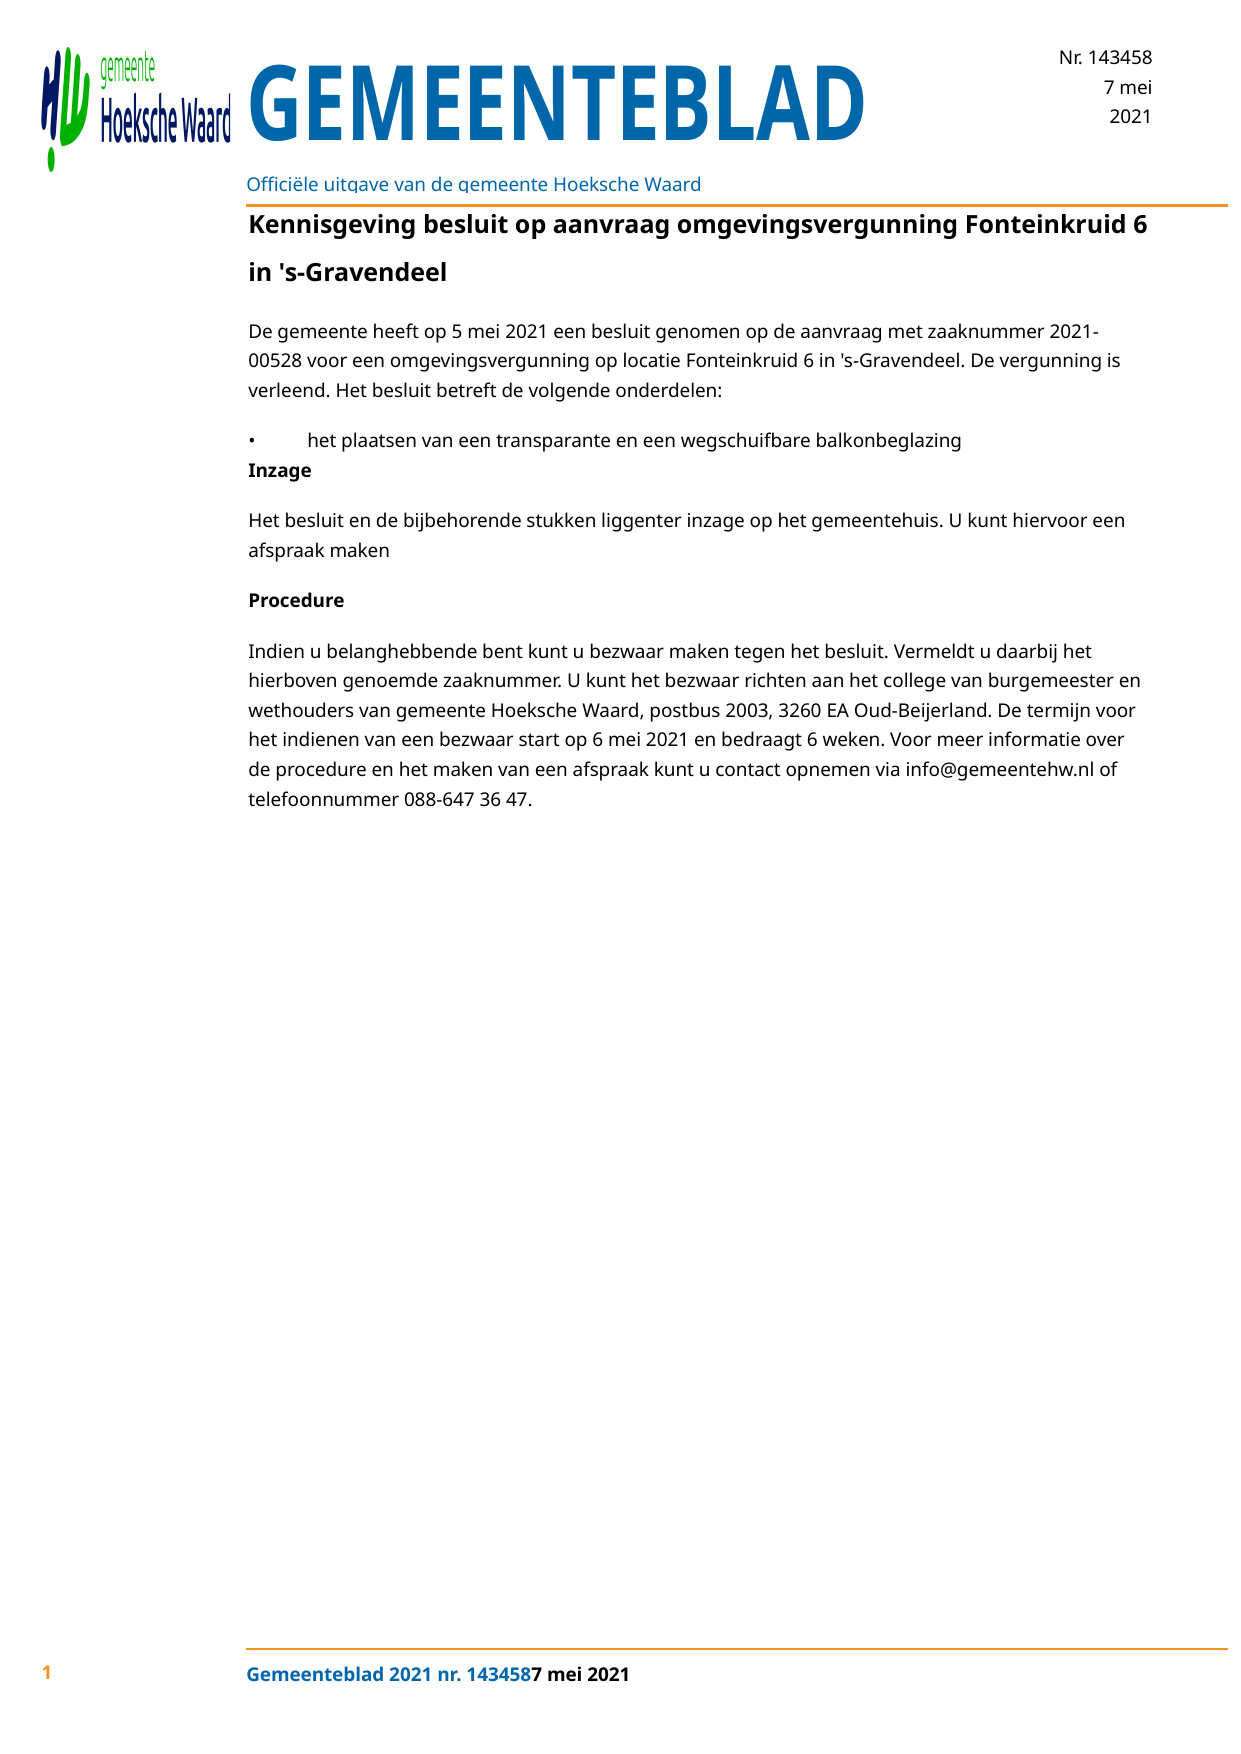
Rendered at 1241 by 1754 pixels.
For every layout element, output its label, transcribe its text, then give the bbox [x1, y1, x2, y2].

text De gemeente heeft op 5 mei 2021 een besluit genomen op de aanvraag met zaaknummer 2021-00528 voor een omgevingsvergunning op locatie Fonteinkruid 6 in 's-Gravendeel. De vergunning is verleend. Het besluit betreft de volgende onderdelen: [248, 318, 1152, 403]
picture [41, 47, 231, 172]
text Inzage [248, 457, 1152, 483]
list het plaatsen van een transparante en een wegschuifbare balkonbeglazing [248, 427, 1152, 453]
text Kennisgeving besluit op aanvraag omgevingsvergunning Fonteinkruid 6 in 's-Gravendeel [248, 207, 1152, 288]
text Procedure [248, 587, 1152, 613]
text Indien u belanghebbende bent kunt u bezwaar maken tegen het besluit. Vermeldt u daarbij het hierboven genoemde zaaknummer. U kunt het bezwaar richten aan het college van burgemeester en wethouders van gemeente Hoeksche Waard, postbus 2003, 3260 EA Oud-Beijerland. De termijn voor het indienen van een bezwaar start op 6 mei 2021 en bedraagt 6 weken. Voor meer informatie over de procedure en het maken van een afspraak kunt u contact opnemen via info@gemeentehw.nl of telefoonnummer 088-647 36 47. [248, 638, 1152, 812]
text Het besluit en de bijbehorende stukken liggenter inzage op het gemeentehuis. U kunt hiervoor een afspraak maken [248, 507, 1152, 563]
